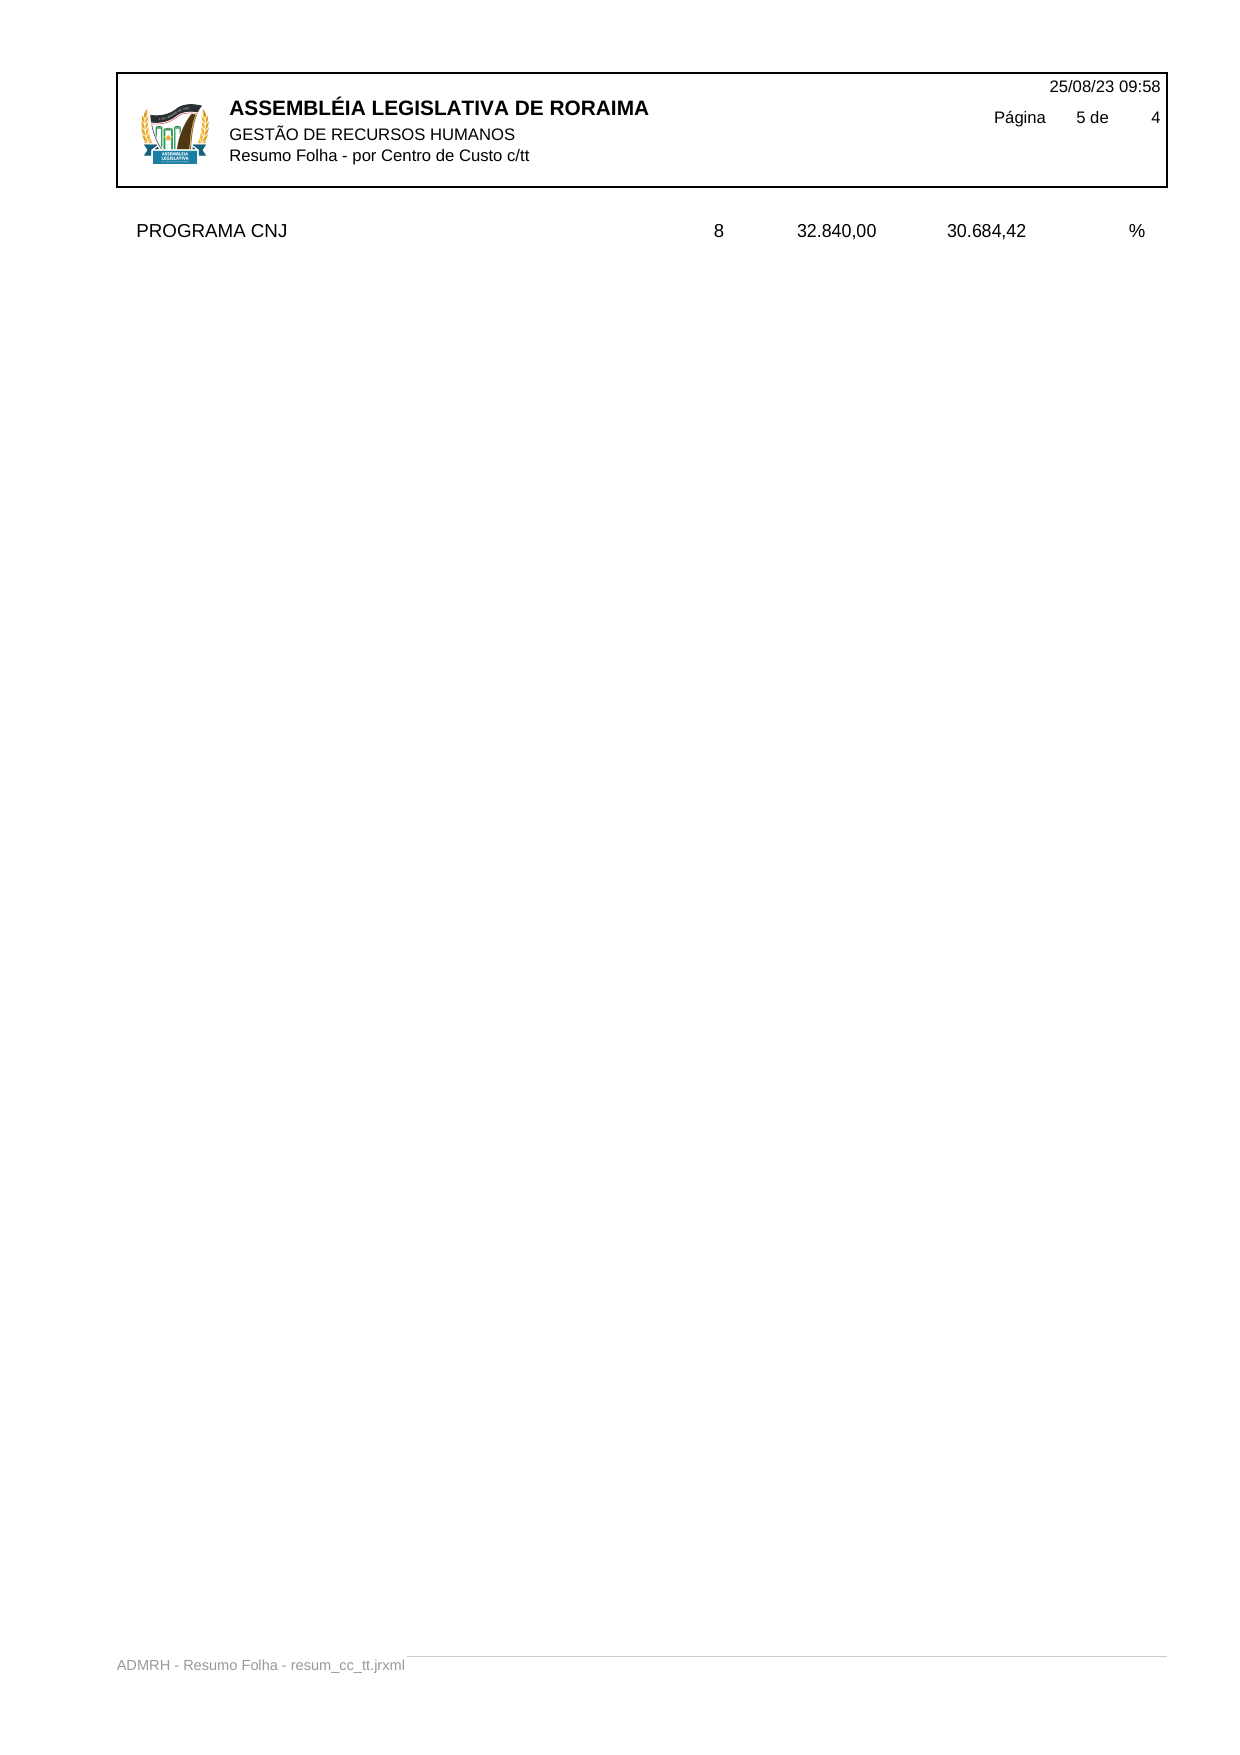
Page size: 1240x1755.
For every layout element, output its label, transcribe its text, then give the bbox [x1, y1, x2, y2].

table_cell PROGRAMA CNJ [131, 217, 680, 243]
table_cell % [1077, 217, 1150, 243]
table_cell 30.684,42 [904, 217, 1077, 243]
table_cell 32.840,00 [753, 217, 904, 243]
table_cell 8 [680, 217, 753, 243]
